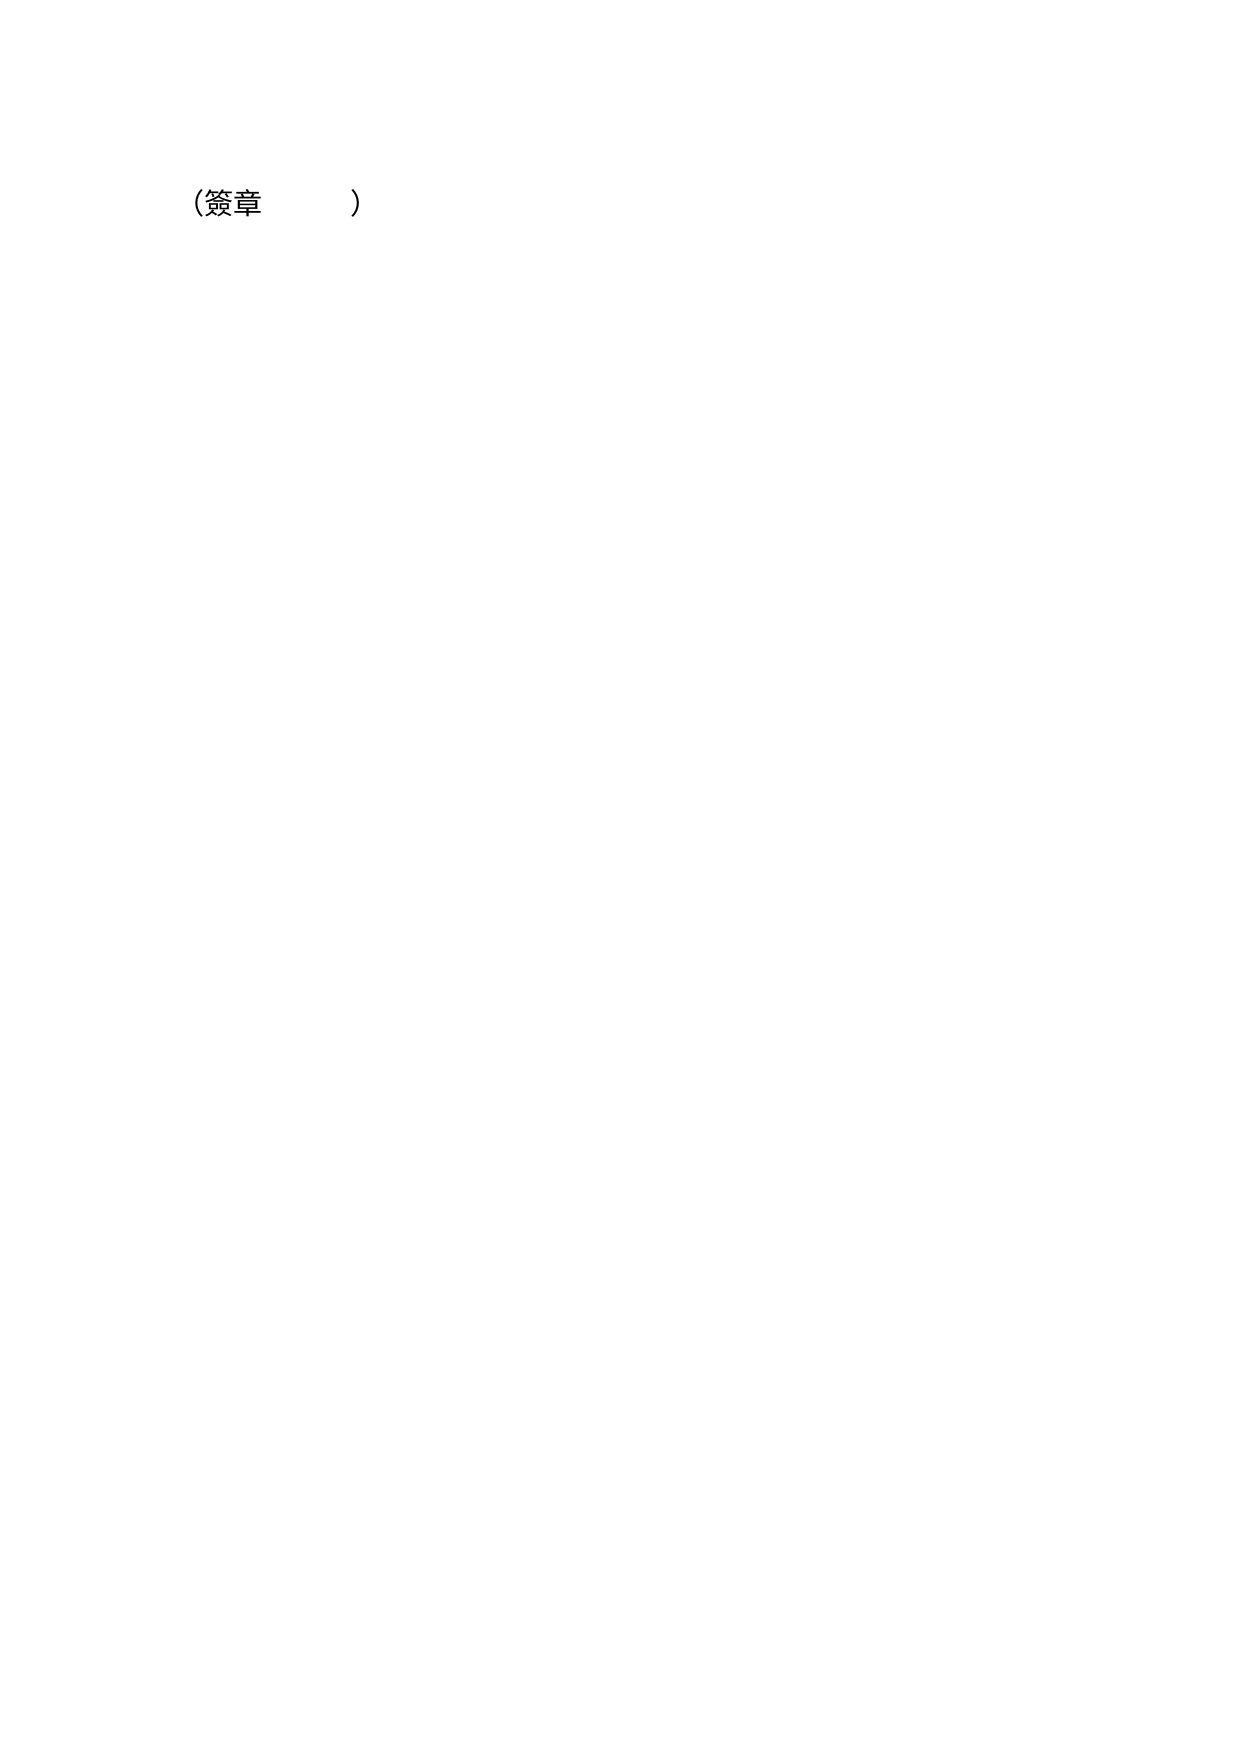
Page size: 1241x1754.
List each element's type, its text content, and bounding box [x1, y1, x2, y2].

text 五、申請人、土地所有權人或代理人：本人實際指界之土地確係申請核發農業用地作農業使用證明申請書之土地無誤。嗣後經查證指界不實者，除願負法律責任外，並同意由原核發單位撤銷農業用地作農業使用證明書，絕無異議。 （簽章 ） [112, 164, 1128, 239]
